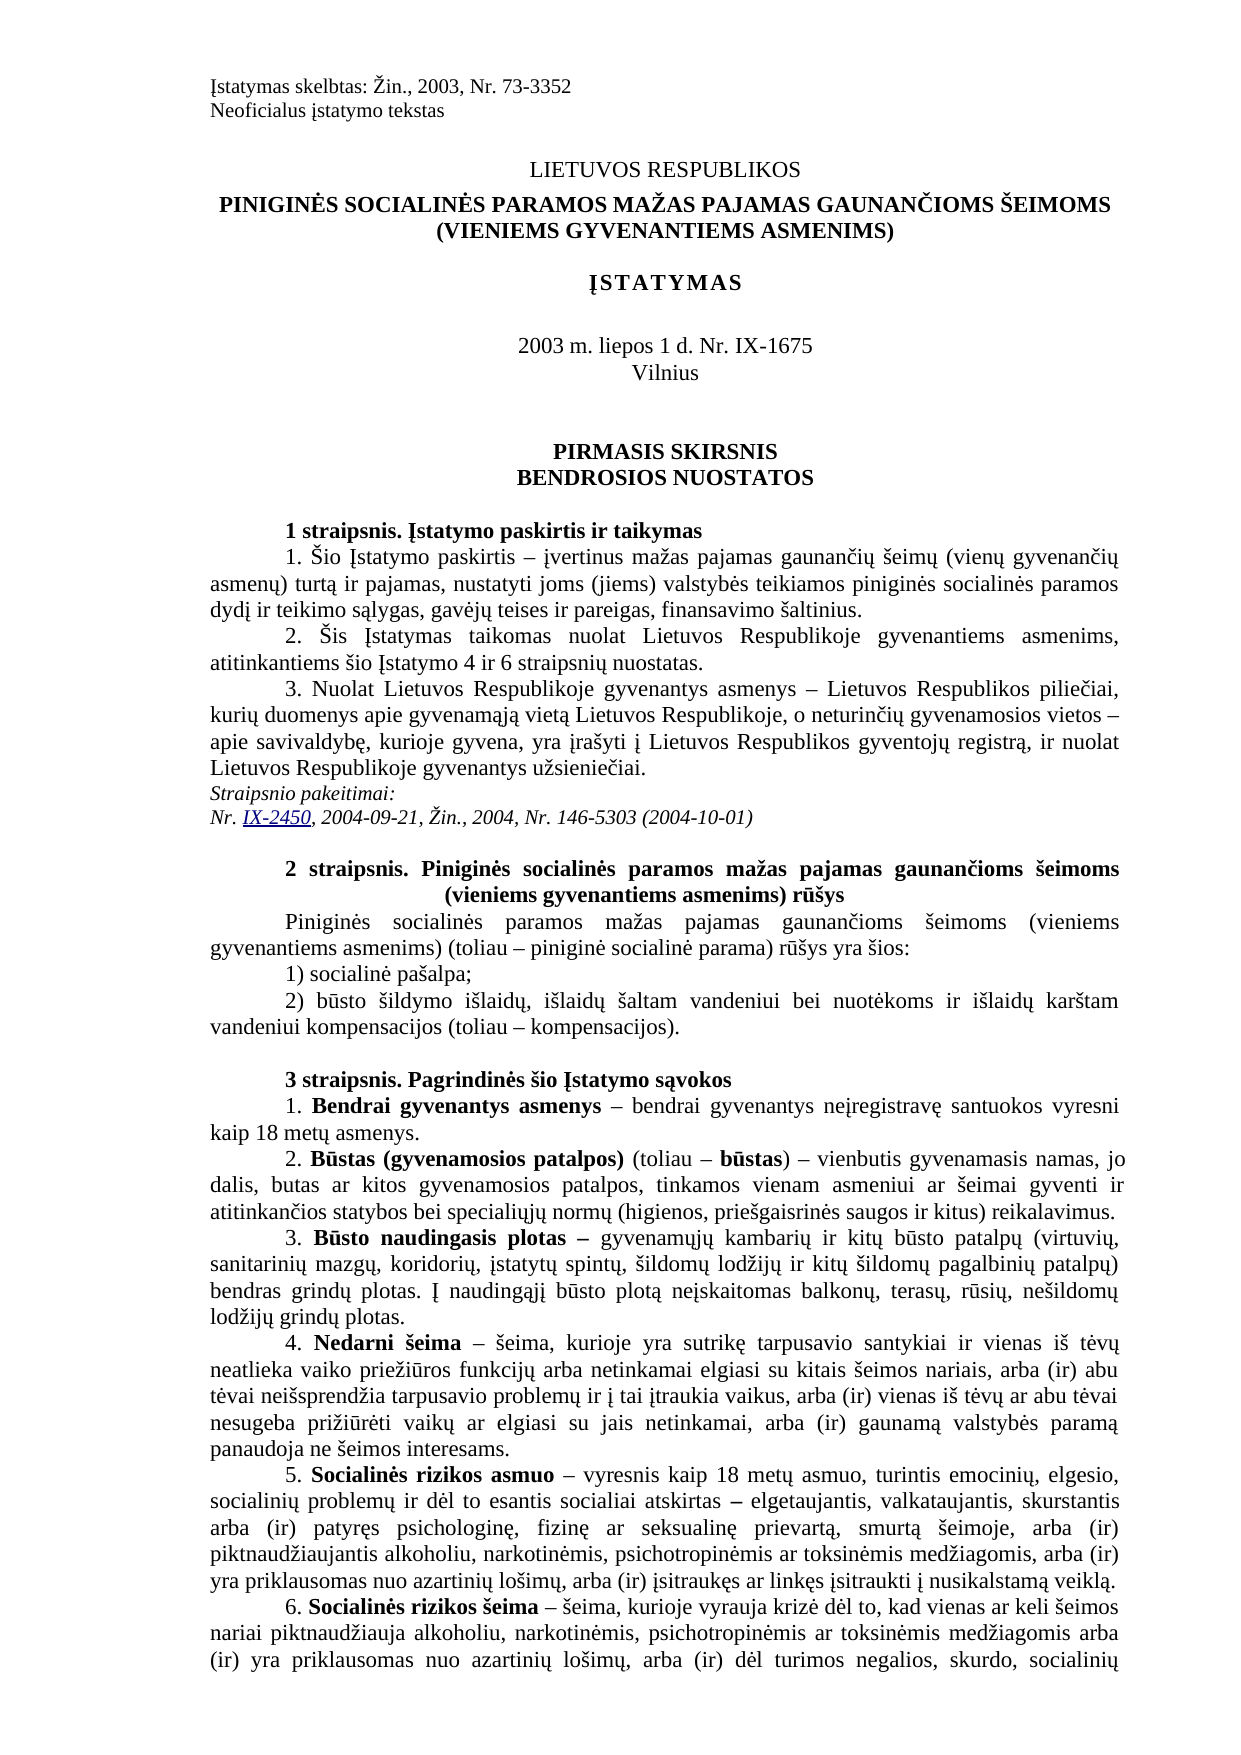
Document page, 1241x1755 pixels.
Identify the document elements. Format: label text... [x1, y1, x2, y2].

text LIETUVOS RESPUBLIKOS [210, 156, 1120, 183]
text 3 straipsnis. Pagrindinės šio Įstatymo sąvokos [210, 1066, 1120, 1092]
text 5. Socialinės rizikos asmuo – vyresnis kaip 18 metų asmuo, turintis emocinių, elgesio, socialinių problemų ir dėl to esantis socialiai atskirtas – elgetaujantis, valkataujantis, skurstantis arba (ir) patyręs psichologinę, fizinę ar seksualinę prievartą, smurtą šeimoje, arba (ir) piktnaudžiaujantis alkoholiu, narkotinėmis, psichotropinėmis ar toksinėmis medžiagomis, arba (ir) yra priklausomas nuo azartinių lošimų, arba (ir) įsitraukęs ar linkęs įsitraukti į nusikalstamą veiklą. [210, 1461, 1120, 1593]
text 2) būsto šildymo išlaidų, išlaidų šaltam vandeniui bei nuotėkoms ir išlaidų karštam vandeniui kompensacijos (toliau – kompensacijos). [210, 987, 1120, 1039]
text Nr. IX-2450, 2004-09-21, Žin., 2004, Nr. 146-5303 (2004-10-01) [210, 805, 1120, 829]
text Vilnius [210, 359, 1120, 385]
text Straipsnio pakeitimai: [210, 781, 1120, 805]
text PINIGINĖS SOCIALINĖS PARAMOS MAŽAS PAJAMAS GAUNANČIOMS ŠEIMOMS (VIENIEMS GYVENANTIEMS ASMENIMS) [210, 191, 1120, 244]
text 1. Bendrai gyvenantys asmenys – bendrai gyvenantys neįregistravę santuokos vyresni kaip 18 metų asmenys. [210, 1092, 1120, 1145]
text 3. Nuolat Lietuvos Respublikoje gyvenantys asmenys – Lietuvos Respublikos piliečiai, kurių duomenys apie gyvenamąją vietą Lietuvos Respublikoje, o neturinčių gyvenamosios vietos – apie savivaldybę, kurioje gyvena, yra įrašyti į Lietuvos Respublikos gyventojų registrą, ir nuolat Lietuvos Respublikoje gyvenantys užsieniečiai. [210, 675, 1120, 781]
text 2. Būstas (gyvenamosios patalpos) (toliau – būstas) – vienbutis gyvenamasis namas, jo dalis, butas ar kitos gyvenamosios patalpos, tinkamos vienam asmeniui ar šeimai gyventi ir atitinkančios statybos bei specialiųjų normų (higienos, priešgaisrinės saugos ir kitus) reikalavimus. [210, 1145, 1126, 1224]
text 4. Nedarni šeima – šeima, kurioje yra sutrikę tarpusavio santykiai ir vienas iš tėvų neatlieka vaiko priežiūros funkcijų arba netinkamai elgiasi su kitais šeimos nariais, arba (ir) abu tėvai neišsprendžia tarpusavio problemų ir į tai įtraukia vaikus, arba (ir) vienas iš tėvų ar abu tėvai nesugeba prižiūrėti vaikų ar elgiasi su jais netinkamai, arba (ir) gaunamą valstybės paramą panaudoja ne šeimos interesams. [210, 1329, 1120, 1461]
text PIRMASIS SKIRSNIS [210, 438, 1120, 464]
text 3. Būsto naudingasis plotas – gyvenamųjų kambarių ir kitų būsto patalpų (virtuvių, sanitarinių mazgų, koridorių, įstatytų spintų, šildomų lodžijų ir kitų šildomų pagalbinių patalpų) bendras grindų plotas. Į naudingąjį būsto plotą neįskaitomas balkonų, terasų, rūsių, nešildomų lodžijų grindų plotas. [210, 1224, 1120, 1329]
text 6. Socialinės rizikos šeima – šeima, kurioje vyrauja krizė dėl to, kad vienas ar keli šeimos nariai piktnaudžiauja alkoholiu, narkotinėmis, psichotropinėmis ar toksinėmis medžiagomis arba (ir) yra priklausomas nuo azartinių lošimų, arba (ir) dėl turimos negalios, skurdo, socialinių [210, 1593, 1120, 1672]
text Įstatymas skelbtas: Žin., 2003, Nr. 73-3352 [210, 73, 1120, 98]
text Neoficialus įstatymo tekstas [210, 98, 1120, 122]
text Piniginės socialinės paramos mažas pajamas gaunančioms šeimoms (vieniems gyvenantiems asmenims) (toliau – piniginė socialinė parama) rūšys yra šios: [210, 908, 1120, 961]
text 1 straipsnis. Įstatymo paskirtis ir taikymas [210, 517, 1120, 543]
text BENDROSIOS NUOSTATOS [210, 464, 1120, 491]
text 2 straipsnis. Piniginės socialinės paramos mažas pajamas gaunančioms šeimoms (vieniems gyvenantiems asmenims) rūšys [285, 855, 1120, 908]
text 2. Šis Įstatymas taikomas nuolat Lietuvos Respublikoje gyvenantiems asmenims, atitinkantiems šio Įstatymo 4 ir 6 straipsnių nuostatas. [210, 622, 1120, 675]
text 1) socialinė pašalpa; [210, 961, 1120, 987]
text 1. Šio Įstatymo paskirtis – įvertinus mažas pajamas gaunančių šeimų (vienų gyvenančių asmenų) turtą ir pajamas, nustatyti joms (jiems) valstybės teikiamos piniginės socialinės paramos dydį ir teikimo sąlygas, gavėjų teises ir pareigas, finansavimo šaltinius. [210, 543, 1120, 622]
text 2003 m. liepos 1 d. Nr. IX-1675 [210, 333, 1120, 359]
text ĮSTATYMAS [210, 269, 1120, 295]
